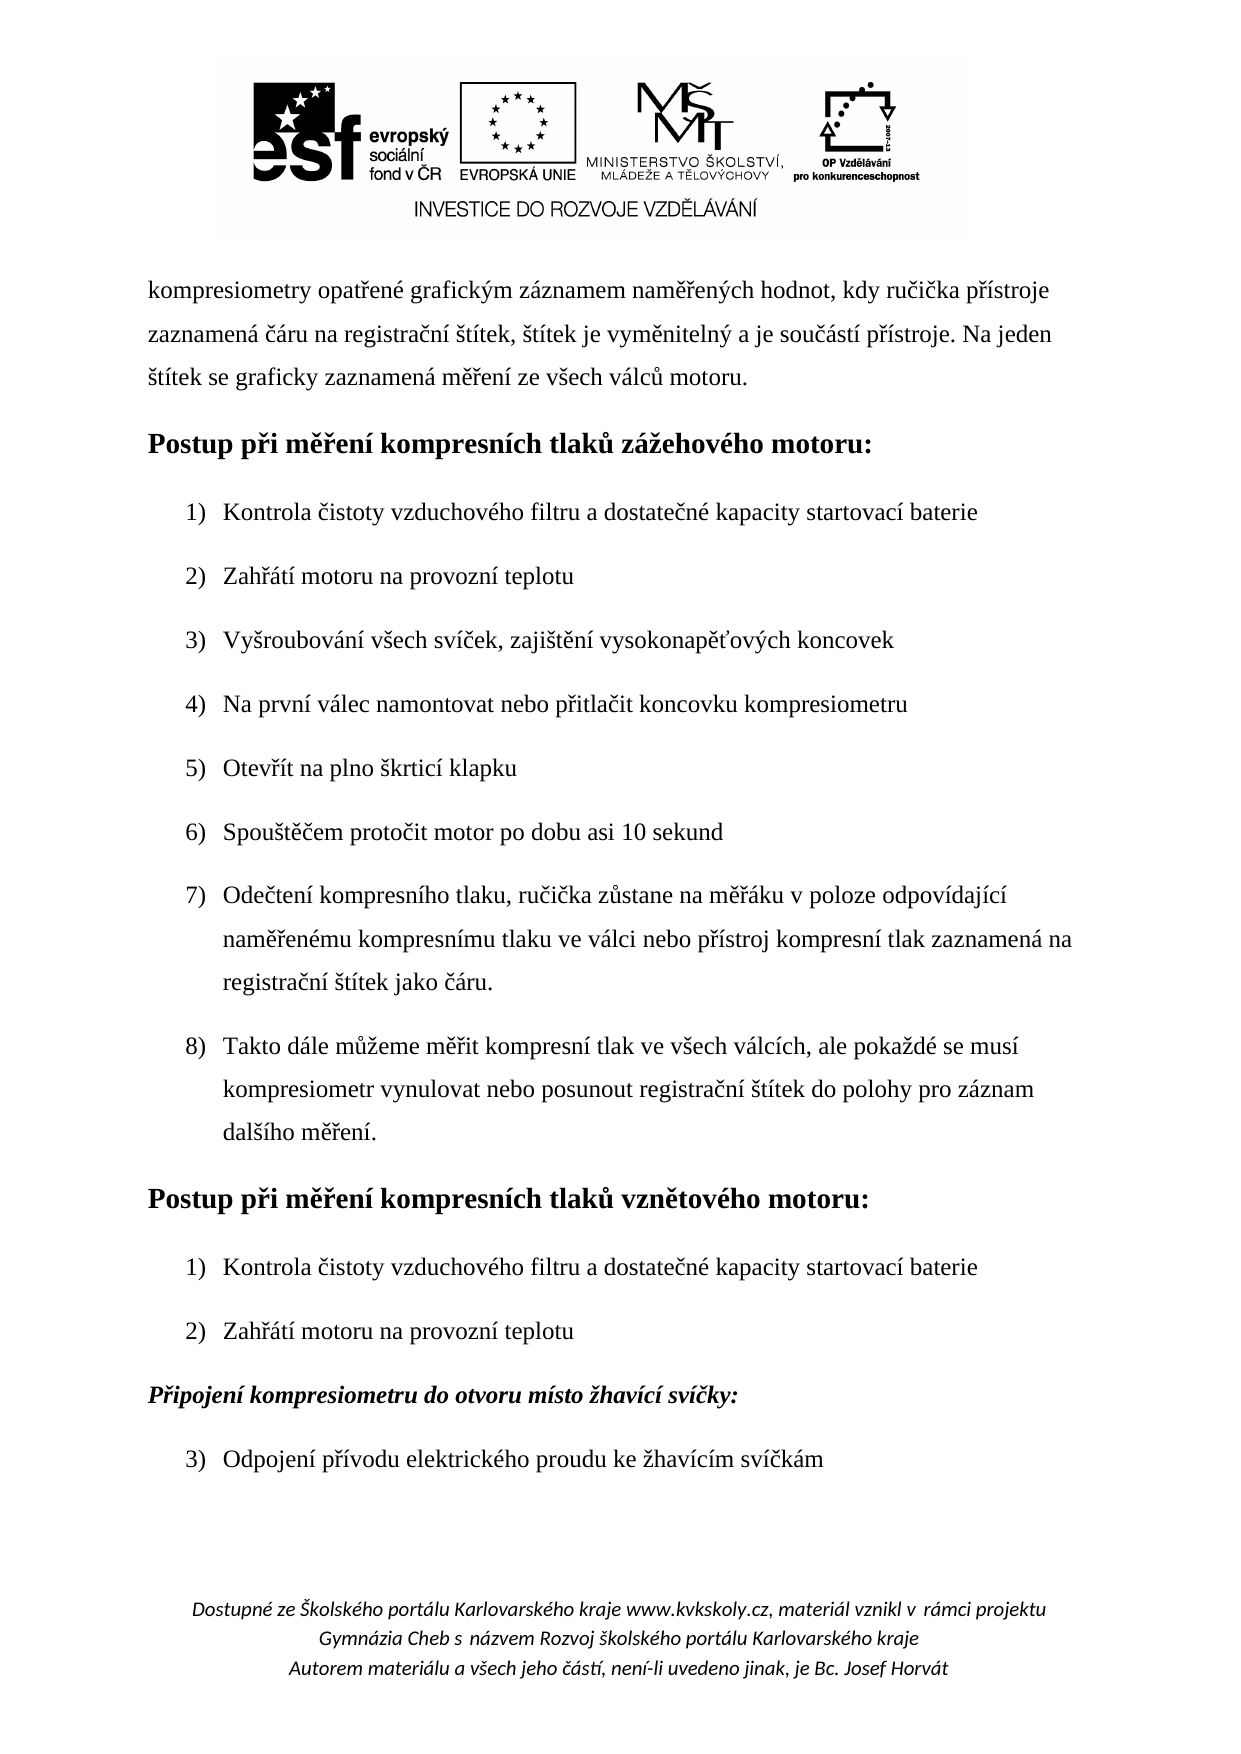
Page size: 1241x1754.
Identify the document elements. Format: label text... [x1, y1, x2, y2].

list Zahřátí motoru na provozní teplotu [185, 1316, 1093, 1345]
list Kontrola čistoty vzduchového filtru a dostatečné kapacity startovací baterie [185, 1252, 1093, 1281]
text Postup při měření kompresních tlaků zážehového motoru: [148, 426, 1093, 459]
list Odečtení kompresního tlaku, ručička zůstane na měřáku v poloze odpovídající naměřenému kompresnímu tlaku ve válci nebo přístroj kompresní tlak zaznamená na registrační štítek jako čáru. [185, 881, 1093, 996]
list Vyšroubování všech svíček, zajištění vysokonapěťových koncovek [185, 625, 1093, 653]
list Zahřátí motoru na provozní teplotu [185, 561, 1093, 589]
list Kontrola čistoty vzduchového filtru a dostatečné kapacity startovací baterie [185, 497, 1093, 526]
list Otevřít na plno škrticí klapku [185, 753, 1093, 781]
list Spouštěčem protočit motor po dobu asi 10 sekund [185, 817, 1093, 845]
text Připojení kompresiometru do otvoru místo žhavící svíčky: [148, 1380, 1093, 1409]
list Na první válec namontovat nebo přitlačit koncovku kompresiometru [185, 689, 1093, 717]
list Takto dále můžeme měřit kompresní tlak ve všech válcích, ale pokaždé se musí kompresiometr vynulovat nebo posunout registrační štítek do polohy pro záznam dalšího měření. [185, 1031, 1093, 1146]
list Odpojení přívodu elektrického proudu ke žhavícím svíčkám [185, 1444, 1093, 1473]
text kompresiometry opatřené grafickým záznamem naměřených hodnot, kdy ručička přístroje zaznamená čáru na registrační štítek, štítek je vyměnitelný a je součástí přístroje. Na jeden štítek se graficky zaznamená měření ze všech válců motoru. [148, 276, 1093, 391]
text Postup při měření kompresních tlaků vznětového motoru: [148, 1181, 1093, 1214]
